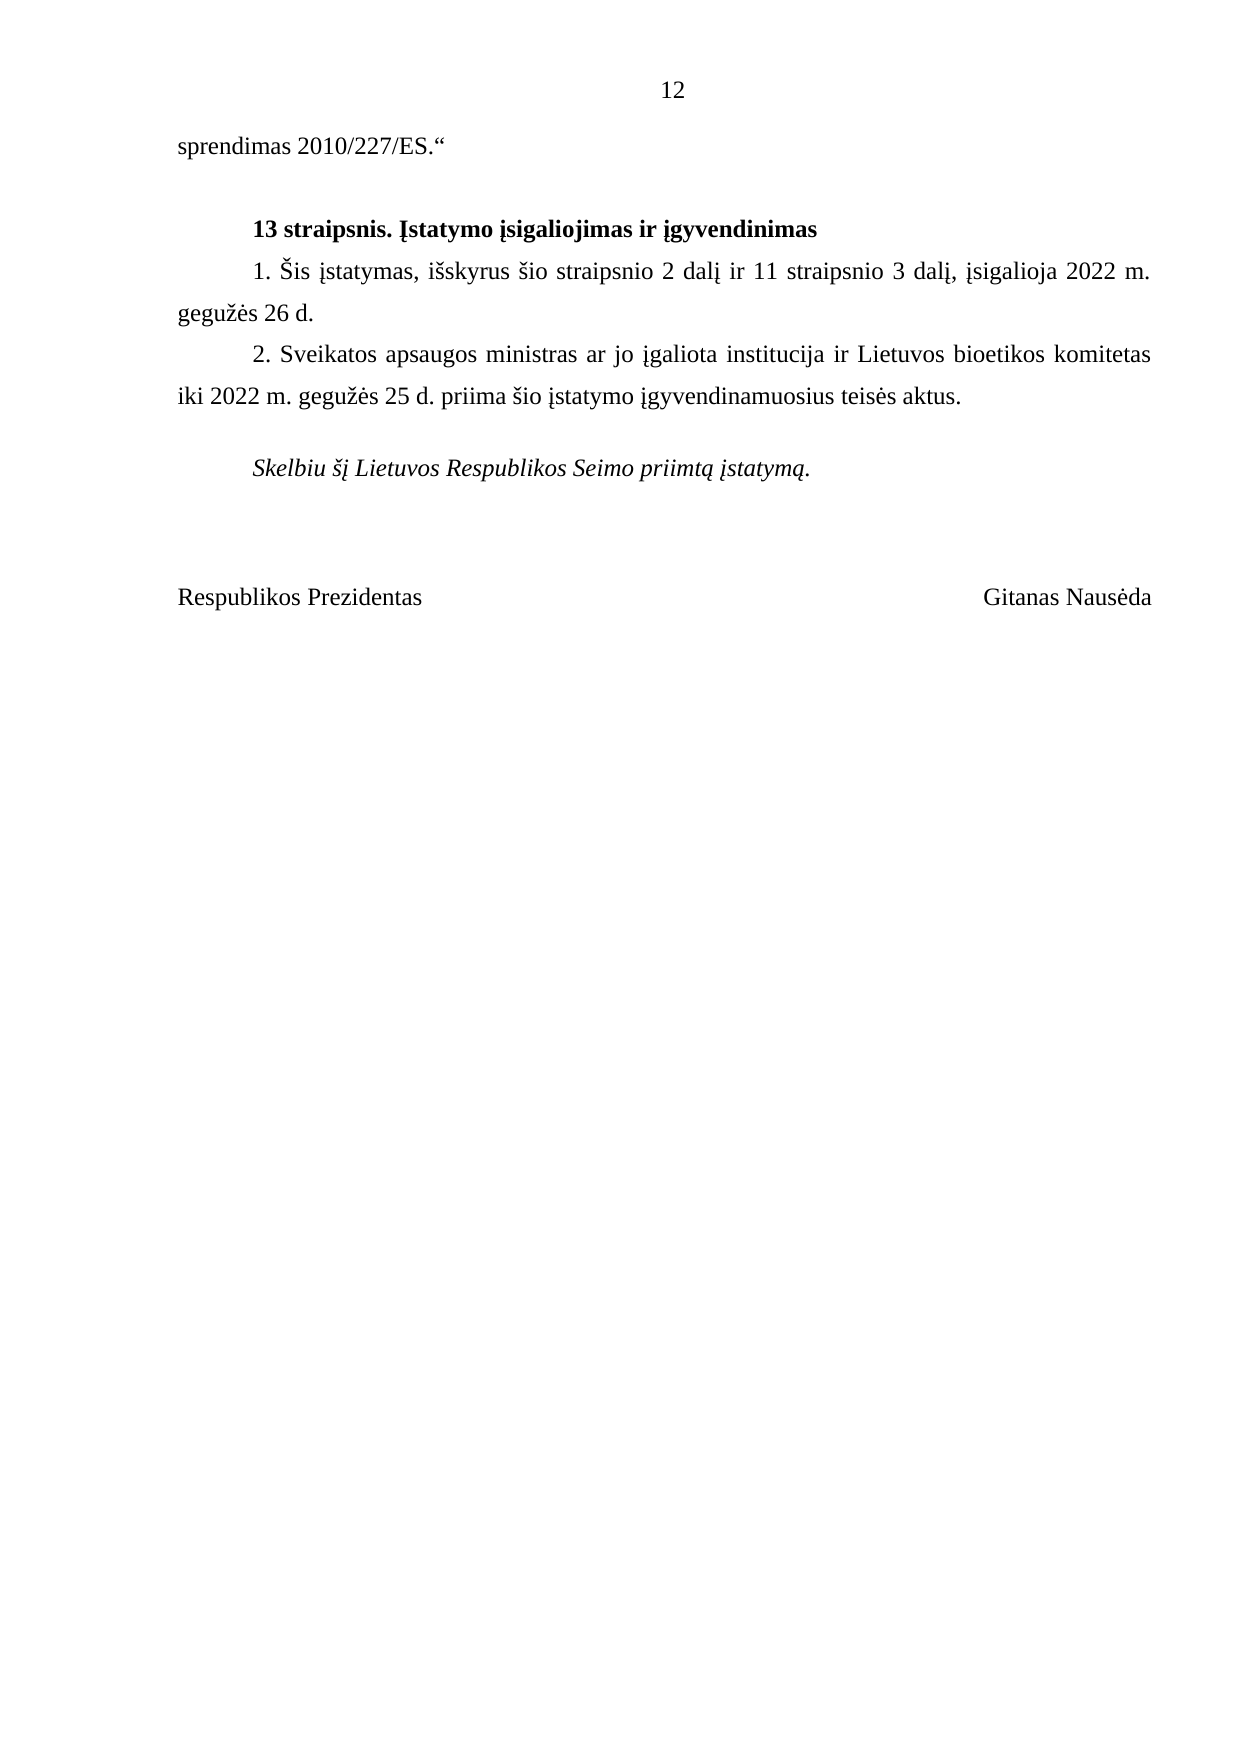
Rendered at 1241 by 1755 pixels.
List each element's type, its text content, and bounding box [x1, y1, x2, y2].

text 2. Sveikatos apsaugos ministras ar jo įgaliota institucija ir Lietuvos bioetikos komitetas iki 2022 m. gegužės 25 d. priima šio įstatymo įgyvendinamuosius teisės aktus. [177, 326, 1152, 410]
text 13 straipsnis. Įstatymo įsigaliojimas ir įgyvendinimas [177, 201, 1152, 243]
text Respublikos Prezidentas Gitanas Nausėda [177, 582, 1152, 611]
text Skelbiu šį Lietuvos Respublikos Seimo priimtą įstatymą. [177, 453, 1152, 482]
text sprendimas 2010/227/ES.“ [177, 118, 1152, 160]
text 1. Šis įstatymas, išskyrus šio straipsnio 2 dalį ir 11 straipsnio 3 dalį, įsigalioja 2022 m. gegužės 26 d. [177, 243, 1152, 326]
